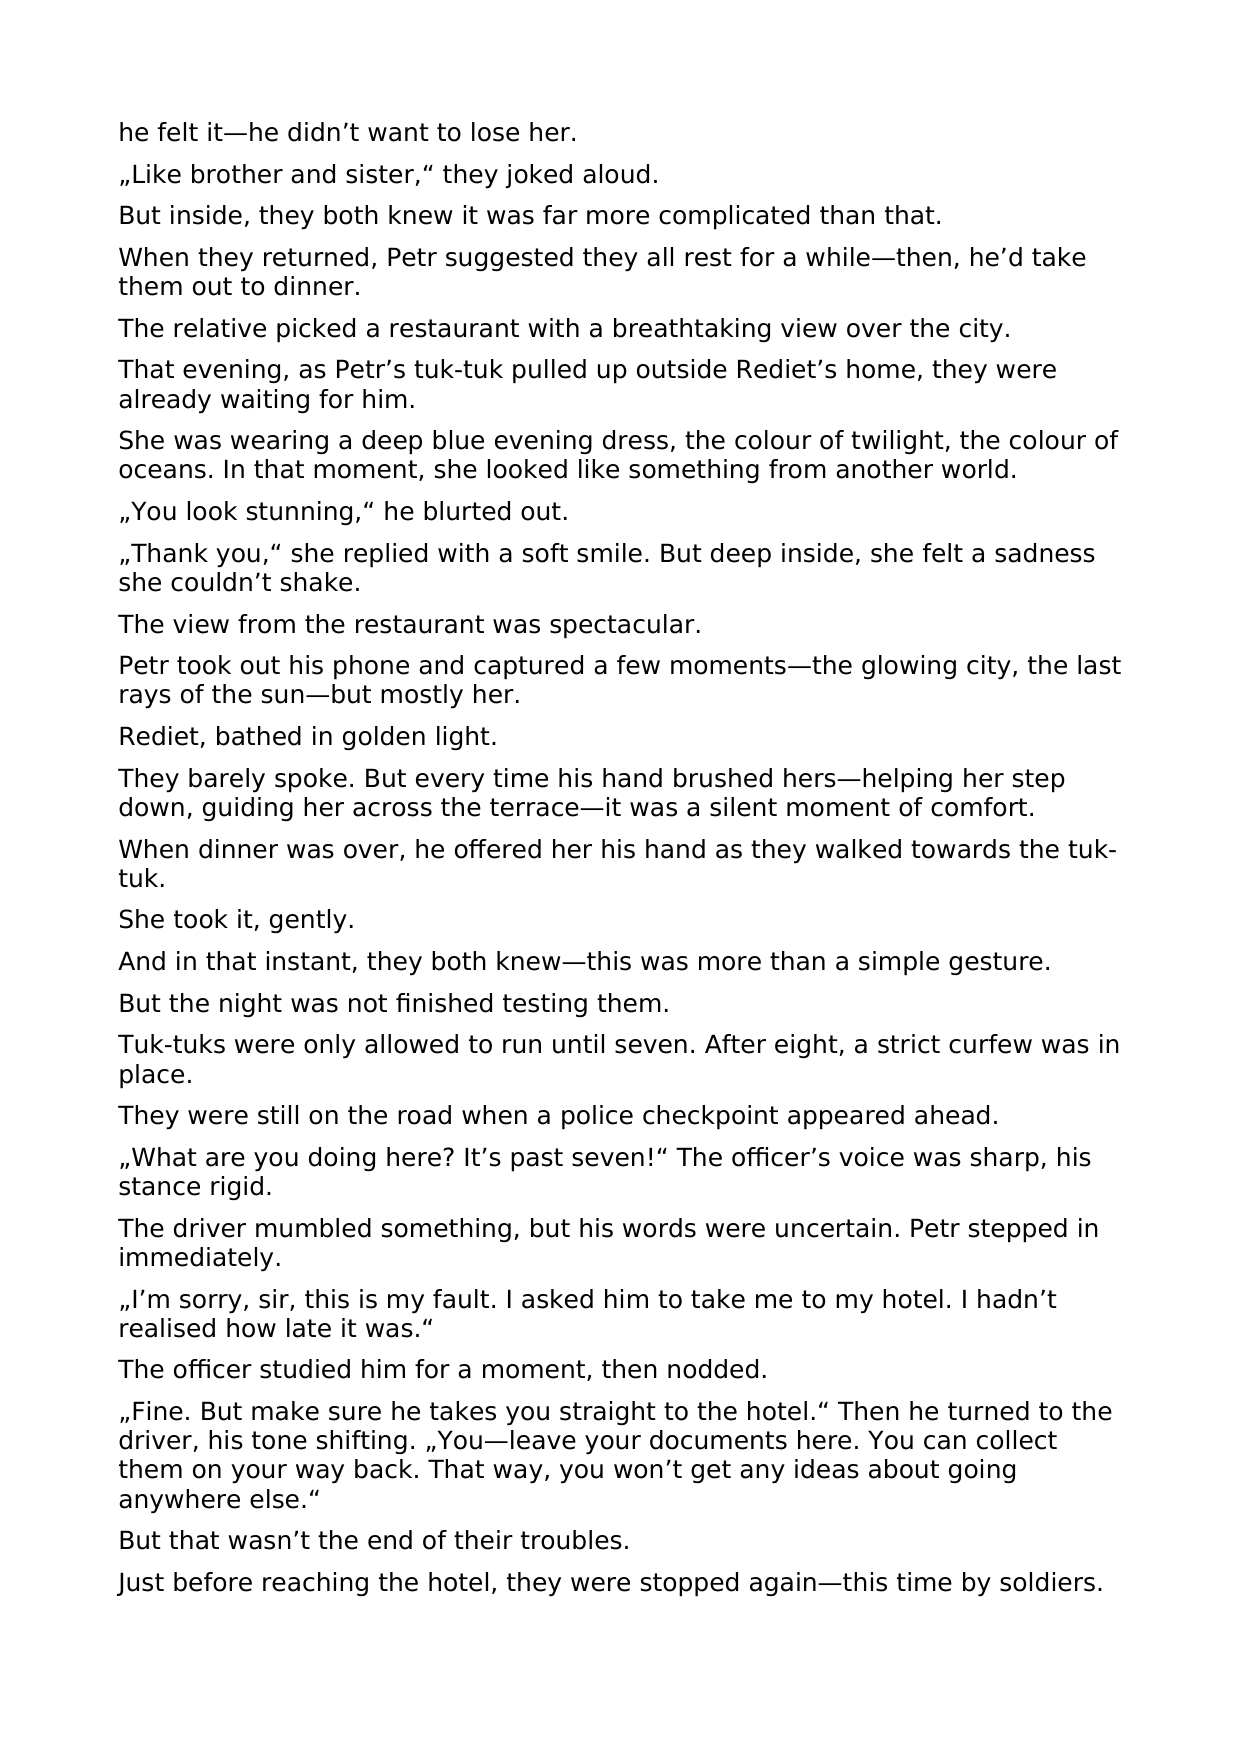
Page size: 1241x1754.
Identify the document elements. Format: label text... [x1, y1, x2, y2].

text Tuk-tuks were only allowed to run until seven. After eight, a strict curfew was in place. [118, 1031, 1122, 1089]
text When they returned, Petr suggested they all rest for a while—then, he’d take them out to dinner. [118, 243, 1122, 301]
text But that wasn’t the end of their troubles. [118, 1526, 1122, 1556]
text The relative picked a restaurant with a breathtaking view over the city. [118, 314, 1122, 343]
text Rediet, bathed in golden light. [118, 722, 1122, 751]
text Just before reaching the hotel, they were stopped again—this time by soldiers. [118, 1568, 1122, 1597]
text She took it, gently. [118, 906, 1122, 935]
text „I’m sorry, sir, this is my fault. I asked him to take me to my hotel. I hadn’t realised how late it was.“ [118, 1285, 1122, 1343]
text „Thank you,“ she replied with a soft smile. But deep inside, she felt a sadness she couldn’t shake. [118, 539, 1122, 597]
text That evening, as Petr’s tuk-tuk pulled up outside Rediet’s home, they were already waiting for him. [118, 356, 1122, 414]
text „Fine. But make sure he takes you straight to the hotel.“ Then he turned to the driver, his tone shifting. „You—leave your documents here. You can collect them on your way back. That way, you won’t get any ideas about going anywhere else.“ [118, 1397, 1122, 1514]
text But inside, they both knew it was far more complicated than that. [118, 201, 1122, 231]
text he felt it—he didn’t want to lose her. [118, 118, 1122, 147]
text Petr took out his phone and captured a few moments—the glowing city, the last rays of the sun—but mostly her. [118, 651, 1122, 710]
text The driver mumbled something, but his words were uncertain. Petr stepped in immediately. [118, 1214, 1122, 1272]
text They were still on the road when a police checkpoint appeared ahead. [118, 1101, 1122, 1131]
text She was wearing a deep blue evening dress, the colour of twilight, the colour of oceans. In that moment, she looked like something from another world. [118, 426, 1122, 485]
text „What are you doing here? It’s past seven!“ The officer’s voice was sharp, his stance rigid. [118, 1143, 1122, 1201]
text When dinner was over, he offered her his hand as they walked towards the tuk-tuk. [118, 835, 1122, 893]
text „Like brother and sister,“ they joked aloud. [118, 160, 1122, 189]
text They barely spoke. But every time his hand brushed hers—helping her step down, guiding her across the terrace—it was a silent moment of comfort. [118, 764, 1122, 822]
text The officer studied him for a moment, then nodded. [118, 1356, 1122, 1385]
text The view from the restaurant was spectacular. [118, 610, 1122, 639]
text But the night was not finished testing them. [118, 989, 1122, 1018]
text „You look stunning,“ he blurted out. [118, 497, 1122, 526]
text And in that instant, they both knew—this was more than a simple gesture. [118, 947, 1122, 976]
